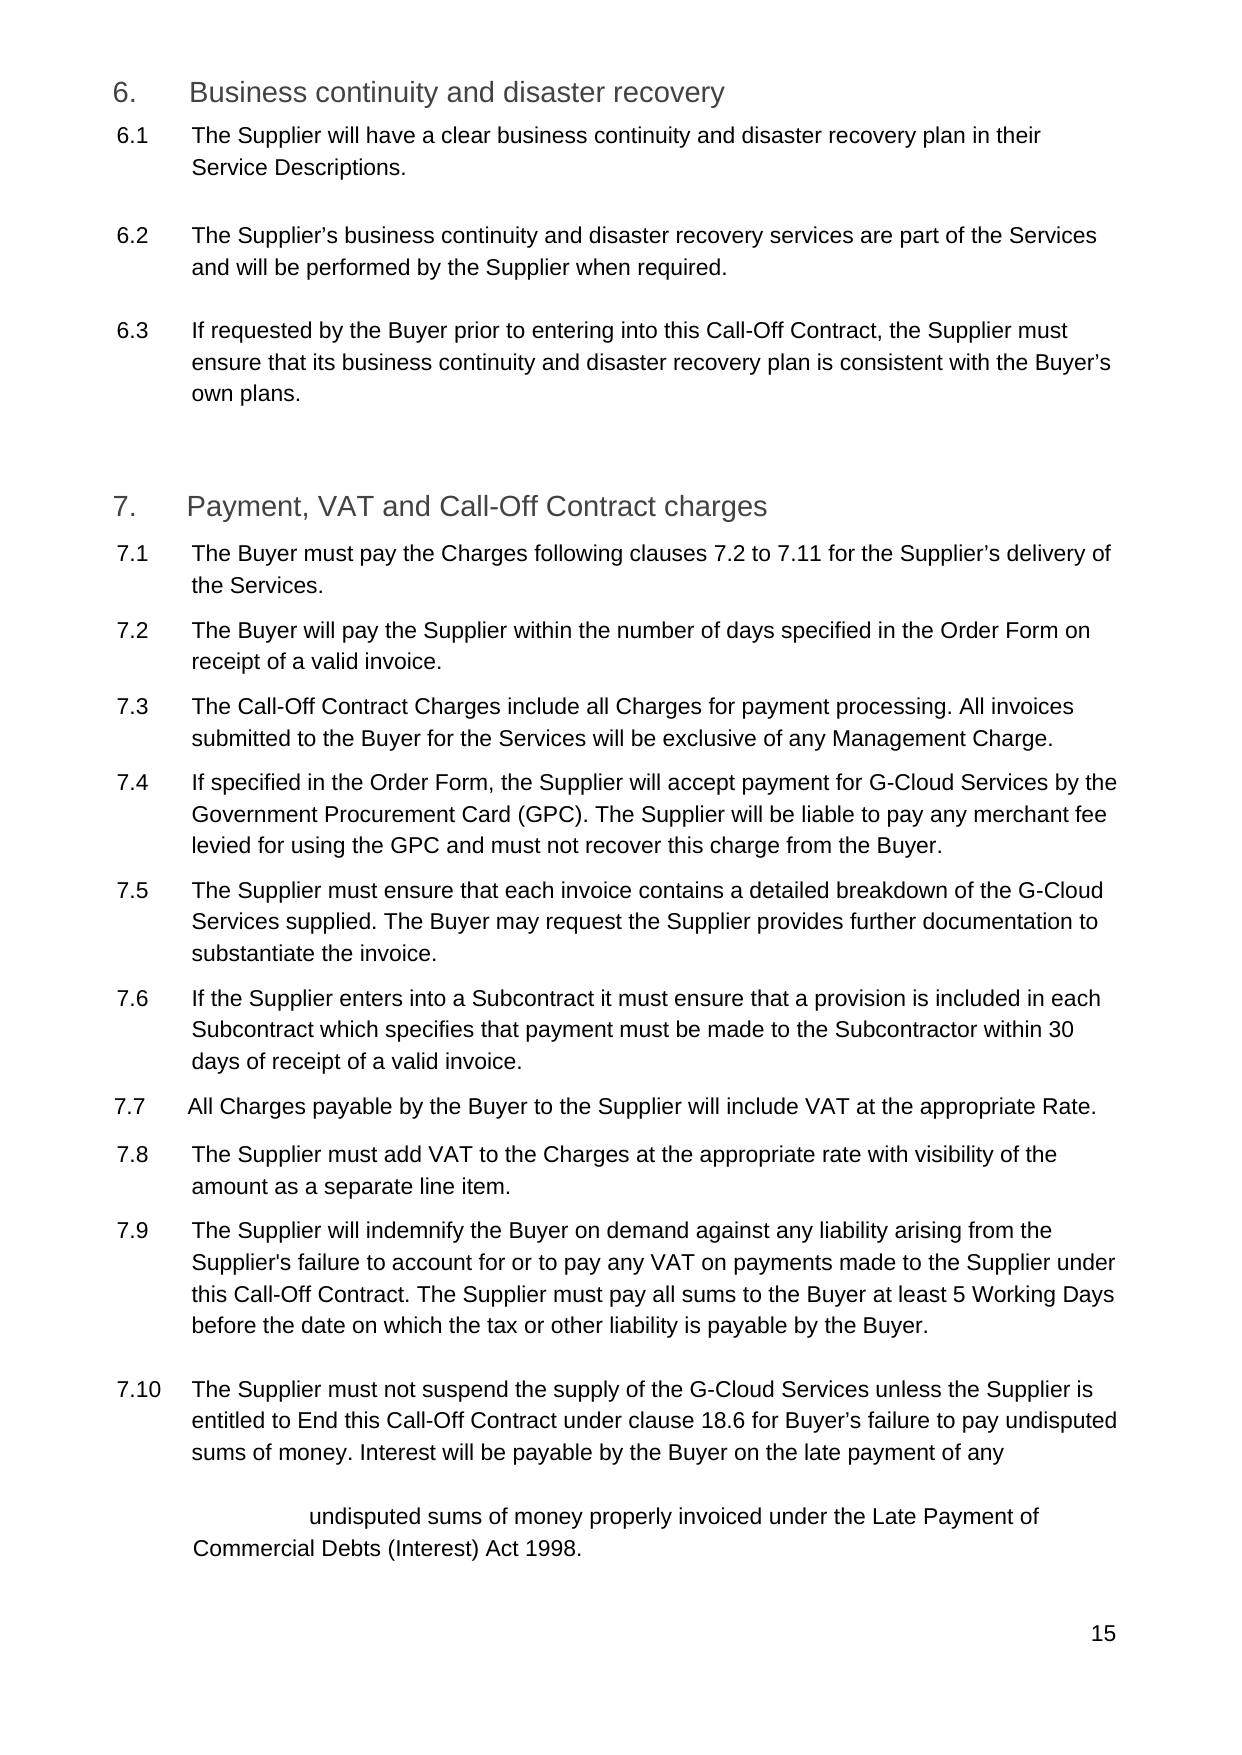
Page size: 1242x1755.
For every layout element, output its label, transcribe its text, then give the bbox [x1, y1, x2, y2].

subtitle 6. Business continuity and disaster recovery [0, 75, 1122, 108]
text 7.5 The Supplier must ensure that each invoice contains a detailed breakdown of the G-Cloud Services supplied. The Buyer may request the Supplier provides further documentation to substantiate the invoice. [116, 877, 1121, 966]
text 7.9 The Supplier will indemnify the Buyer on demand against any liability arising from the Supplier's failure to account for or to pay any VAT on payments made to the Supplier under this Call-Off Contract. The Supplier must pay all sums to the Buyer at least 5 Working Days before the date on which the tax or other liability is payable by the Buyer. [116, 1217, 1121, 1338]
text undisputed sums of money properly invoiced under the Late Payment of Commercial Debts (Interest) Act 1998. [193, 1503, 1121, 1561]
text 7.7 All Charges payable by the Buyer to the Supplier will include VAT at the appropriate Rate. [0, 1092, 1122, 1120]
text 6.2 The Supplier’s business continuity and disaster recovery services are part of the Services and will be performed by the Supplier when required. [116, 222, 1121, 280]
text 7.6 If the Supplier enters into a Subcontract it must ensure that a provision is included in each Subcontract which specifies that payment must be made to the Subcontractor within 30 days of receipt of a valid invoice. [116, 984, 1121, 1074]
text 6.1 The Supplier will have a clear business continuity and disaster recovery plan in their Service Descriptions. [116, 122, 1121, 180]
subtitle 7. Payment, VAT and Call-Off Contract charges [0, 489, 1122, 523]
text 7.1 The Buyer must pay the Charges following clauses 7.2 to 7.11 for the Supplier’s delivery of the Services. [116, 540, 1121, 598]
text 7.2 The Buyer will pay the Supplier within the number of days specified in the Order Form on receipt of a valid invoice. [116, 617, 1121, 674]
text 7.10 The Supplier must not suspend the supply of the G-Cloud Services unless the Supplier is entitled to End this Call-Off Contract under clause 18.6 for Buyer’s failure to pay undisputed sums of money. Interest will be payable by the Buyer on the late payment of any [116, 1376, 1121, 1465]
text 7.4 If specified in the Order Form, the Supplier will accept payment for G-Cloud Services by the Government Procurement Card (GPC). The Supplier will be liable to pay any merchant fee levied for using the GPC and must not recover this charge from the Buyer. [116, 769, 1121, 859]
text 6.3 If requested by the Buyer prior to entering into this Call-Off Contract, the Supplier must ensure that its business continuity and disaster recovery plan is consistent with the Buyer’s own plans. [116, 317, 1121, 407]
text 7.8 The Supplier must add VAT to the Charges at the appropriate rate with visibility of the amount as a separate line item. [116, 1141, 1121, 1199]
text 7.3 The Call-Off Contract Charges include all Charges for payment processing. All invoices submitted to the Buyer for the Services will be exclusive of any Management Charge. [116, 693, 1121, 751]
